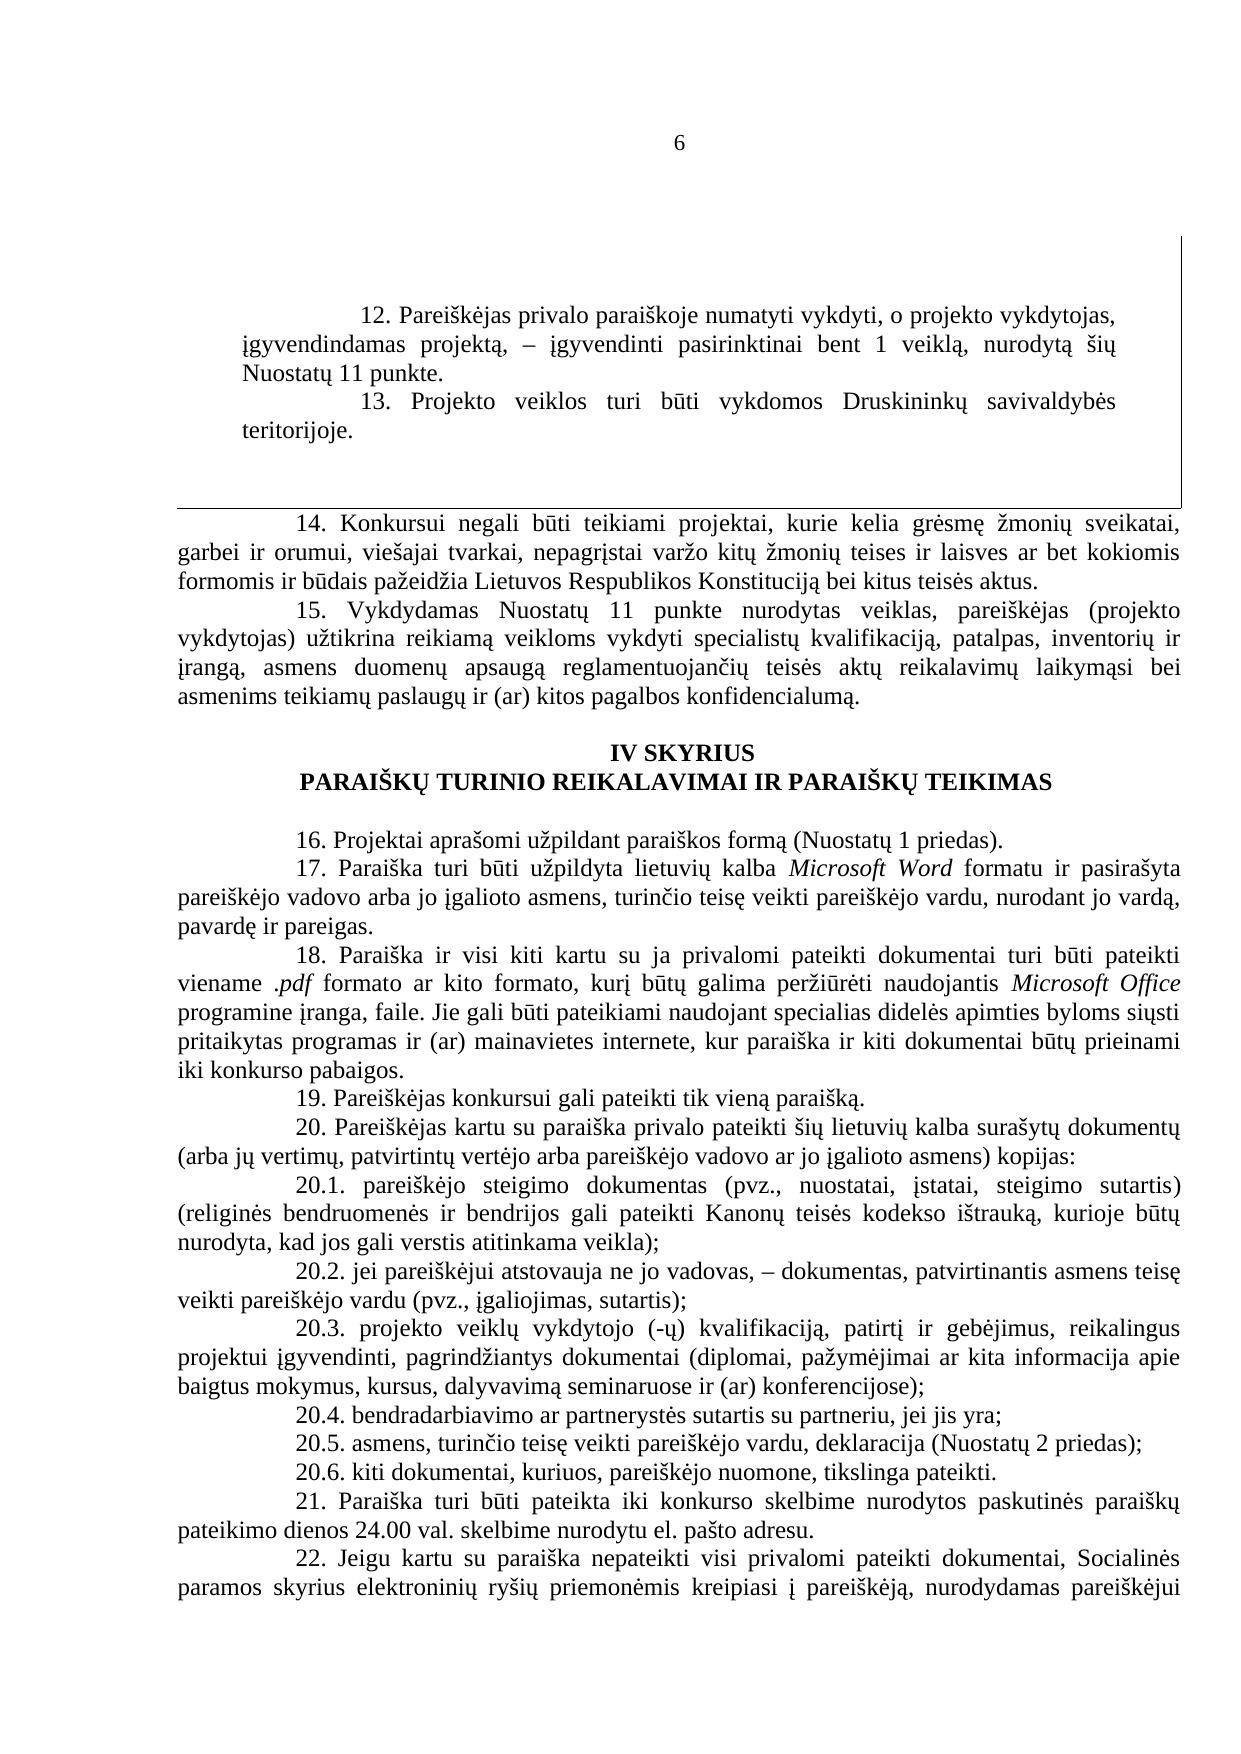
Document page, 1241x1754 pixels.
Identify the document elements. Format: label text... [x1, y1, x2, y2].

text 20. Pareiškėjas kartu su paraiška privalo pateikti šių lietuvių kalba surašytų dokumentų (arba jų vertimų, patvirtintų vertėjo arba pareiškėjo vadovo ar jo įgalioto asmens) kopijas: [177, 1112, 1181, 1170]
text PARAIŠKŲ TURINIO REIKALAVIMAI IR PARAIŠKŲ TEIKIMAS [177, 767, 1181, 796]
text 19. Pareiškėjas konkursui gali pateikti tik vieną paraišką. [177, 1083, 1181, 1112]
text IV SKYRIUS [177, 738, 1181, 767]
text 20.3. projekto veiklų vykdytojo (-ų) kvalifikaciją, patirtį ir gebėjimus, reikalingus projektui įgyvendinti, pagrindžiantys dokumentai (diplomai, pažymėjimai ar kita informacija apie baigtus mokymus, kursus, dalyvavimą seminaruose ir (ar) konferencijose); [177, 1313, 1181, 1400]
text 13. Projekto veiklos turi būti vykdomos Druskininkų savivaldybės teritorijoje. [177, 386, 1181, 508]
text 21. Paraiška turi būti pateikta iki konkurso skelbime nurodytos paskutinės paraiškų pateikimo dienos 24.00 val. skelbime nurodytu el. pašto adresu. [177, 1486, 1181, 1543]
text 15. Vykdydamas Nuostatų 11 punkte nurodytas veiklas, pareiškėjas (projekto vykdytojas) užtikrina reikiamą veikloms vykdyti specialistų kvalifikaciją, patalpas, inventorių ir įrangą, asmens duomenų apsaugą reglamentuojančių teisės aktų reikalavimų laikymąsi bei asmenims teikiamų paslaugų ir (ar) kitos pagalbos konfidencialumą. [177, 595, 1181, 710]
text 22. Jeigu kartu su paraiška nepateikti visi privalomi pateikti dokumentai, Socialinės paramos skyrius elektroninių ryšių priemonėmis kreipiasi į pareiškėją, nurodydamas pareiškėjui [177, 1543, 1181, 1601]
text 20.2. jei pareiškėjui atstovauja ne jo vadovas, – dokumentas, patvirtinantis asmens teisę veikti pareiškėjo vardu (pvz., įgaliojimas, sutartis); [177, 1256, 1181, 1313]
text 20.4. bendradarbiavimo ar partnerystės sutartis su partneriu, jei jis yra; [177, 1400, 1181, 1428]
text 17. Paraiška turi būti užpildyta lietuvių kalba Microsoft Word formatu ir pasirašyta pareiškėjo vadovo arba jo įgalioto asmens, turinčio teisę veikti pareiškėjo vardu, nurodant jo vardą, pavardę ir pareigas. [177, 853, 1181, 940]
text 20.6. kiti dokumentai, kuriuos, pareiškėjo nuomone, tikslinga pateikti. [177, 1457, 1181, 1486]
text 20.5. asmens, turinčio teisę veikti pareiškėjo vardu, deklaracija (Nuostatų 2 priedas); [177, 1428, 1181, 1457]
text 20.1. pareiškėjo steigimo dokumentas (pvz., nuostatai, įstatai, steigimo sutartis) (religinės bendruomenės ir bendrijos gali pateikti Kanonų teisės kodekso ištrauką, kurioje būtų nurodyta, kad jos gali verstis atitinkama veikla); [177, 1170, 1181, 1256]
text 16. Projektai aprašomi užpildant paraiškos formą (Nuostatų 1 priedas). [177, 825, 1181, 853]
text 12. Pareiškėjas privalo paraiškoje numatyti vykdyti, o projekto vykdytojas, įgyvendindamas projektą, – įgyvendinti pasirinktinai bent 1 veiklą, nurodytą šių Nuostatų 11 punkte. [177, 236, 1181, 386]
text 18. Paraiška ir visi kiti kartu su ja privalomi pateikti dokumentai turi būti pateikti viename .pdf formato ar kito formato, kurį būtų galima peržiūrėti naudojantis Microsoft Office programine įranga, faile. Jie gali būti pateikiami naudojant specialias didelės apimties byloms siųsti pritaikytas programas ir (ar) mainavietes internete, kur paraiška ir kiti dokumentai būtų prieinami iki konkurso pabaigos. [177, 940, 1181, 1083]
text 14. Konkursui negali būti teikiami projektai, kurie kelia grėsmę žmonių sveikatai, garbei ir orumui, viešajai tvarkai, nepagrįstai varžo kitų žmonių teises ir laisves ar bet kokiomis formomis ir būdais pažeidžia Lietuvos Respublikos Konstituciją bei kitus teisės aktus. [177, 508, 1181, 595]
